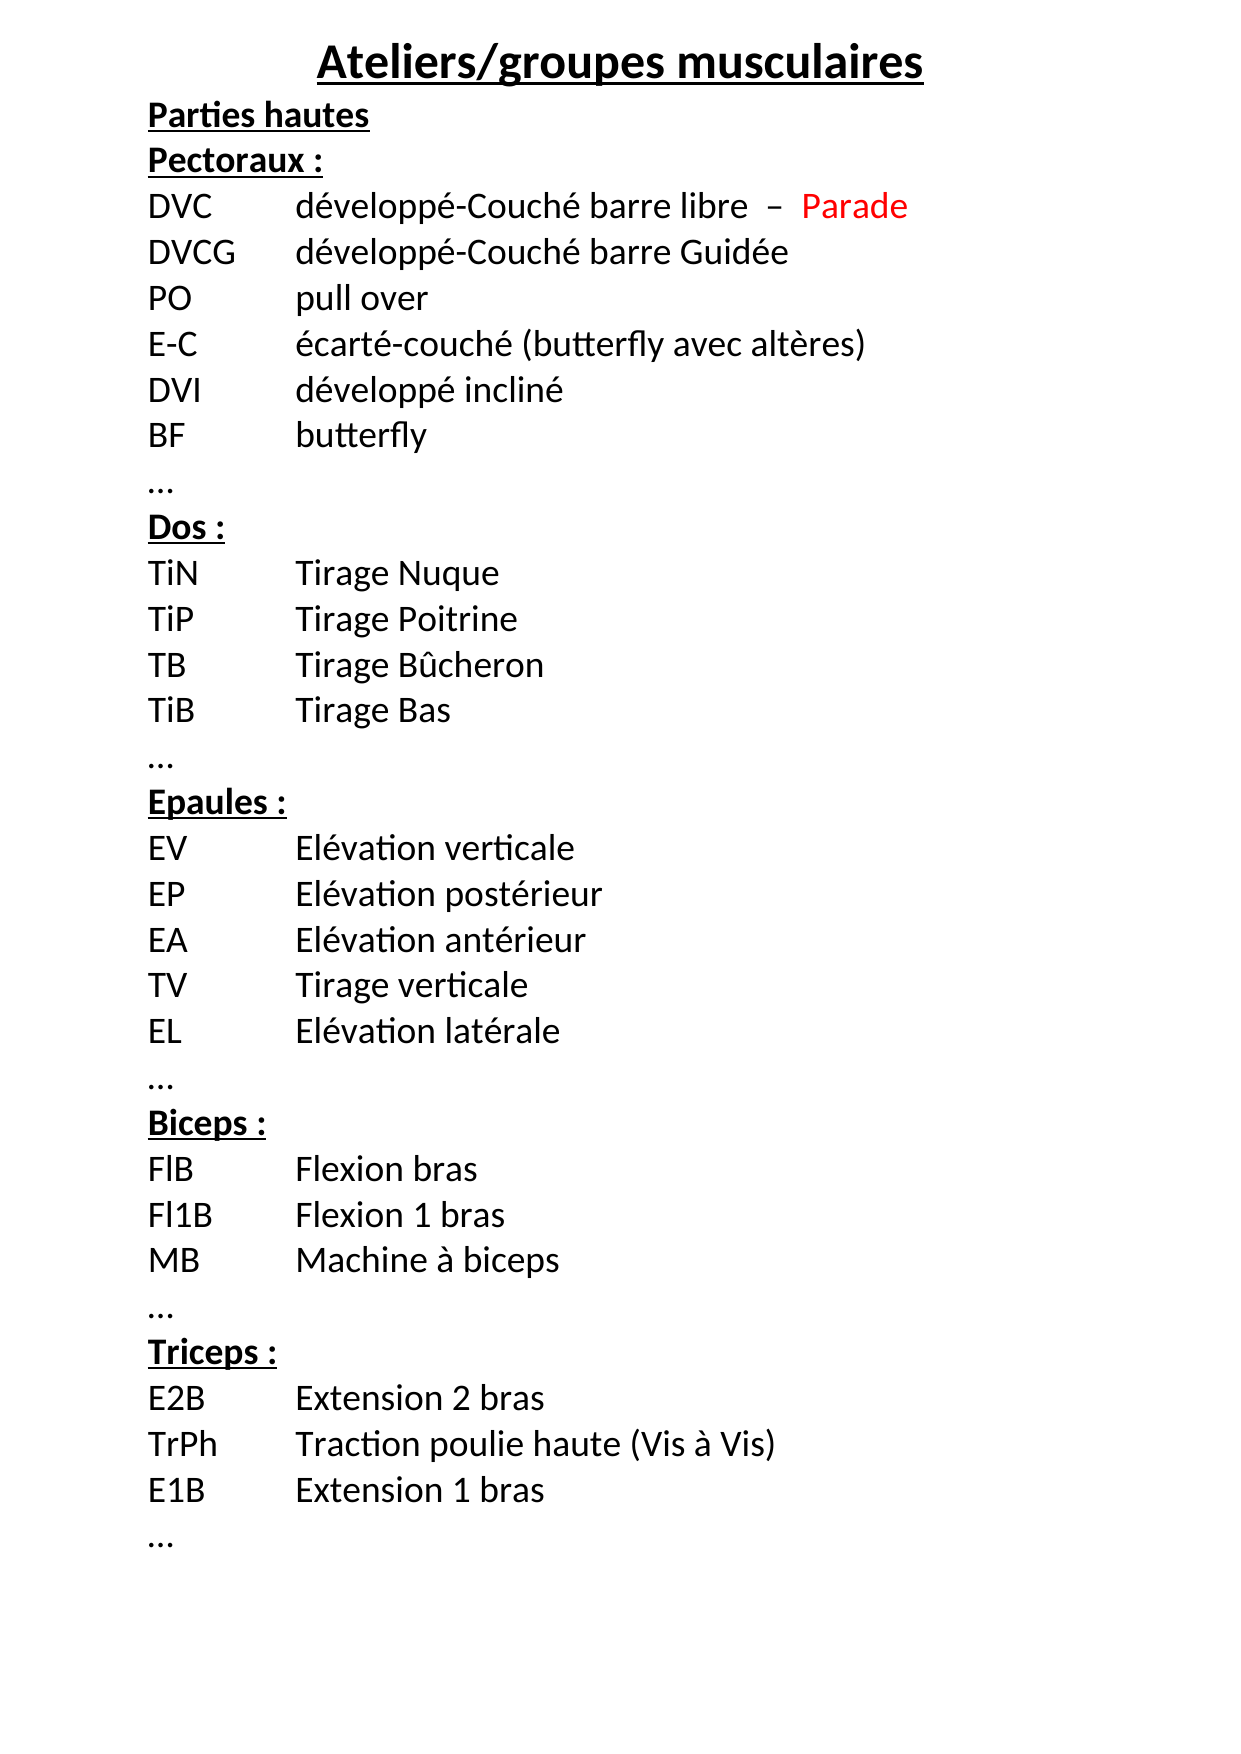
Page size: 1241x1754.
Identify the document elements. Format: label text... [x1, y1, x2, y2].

text MB Machine à biceps [148, 1236, 1093, 1282]
text DVCG développé-Couché barre Guidée [148, 228, 1093, 274]
text FlB Flexion bras [148, 1145, 1093, 1191]
text DVC développé-Couché barre libre – Parade [148, 182, 1093, 228]
text TV Tirage verticale [148, 961, 1093, 1007]
text … [148, 1053, 1093, 1099]
text … [148, 1511, 1093, 1557]
text Parties hautes [148, 91, 1093, 136]
text TB Tirage Bûcheron [148, 641, 1093, 686]
text Pectoraux : [148, 136, 1093, 182]
text E-C écarté-couché (butterfly avec altères) [148, 320, 1093, 366]
text EP Elévation postérieur [148, 870, 1093, 916]
text Fl1B Flexion 1 bras [148, 1191, 1093, 1236]
text … [148, 732, 1093, 778]
text Epaules : [148, 778, 1093, 824]
text Dos : [148, 503, 1093, 549]
text EA Elévation antérieur [148, 916, 1093, 961]
text EL Elévation latérale [148, 1007, 1093, 1053]
text TrPh Traction poulie haute (Vis à Vis) [148, 1420, 1093, 1466]
text TiN Tirage Nuque [148, 549, 1093, 595]
text Triceps : [148, 1328, 1093, 1374]
text E1B Extension 1 bras [148, 1466, 1093, 1511]
text EV Elévation verticale [148, 824, 1093, 870]
text … [148, 1282, 1093, 1328]
text … [148, 457, 1093, 503]
text Ateliers/groupes musculaires [148, 29, 1093, 91]
text PO pull over [148, 274, 1093, 320]
text TiP Tirage Poitrine [148, 595, 1093, 641]
text TiB Tirage Bas [148, 686, 1093, 732]
text BF butterfly [148, 411, 1093, 457]
text DVI développé incliné [148, 366, 1093, 411]
text E2B Extension 2 bras [148, 1374, 1093, 1420]
text Biceps : [148, 1099, 1093, 1145]
